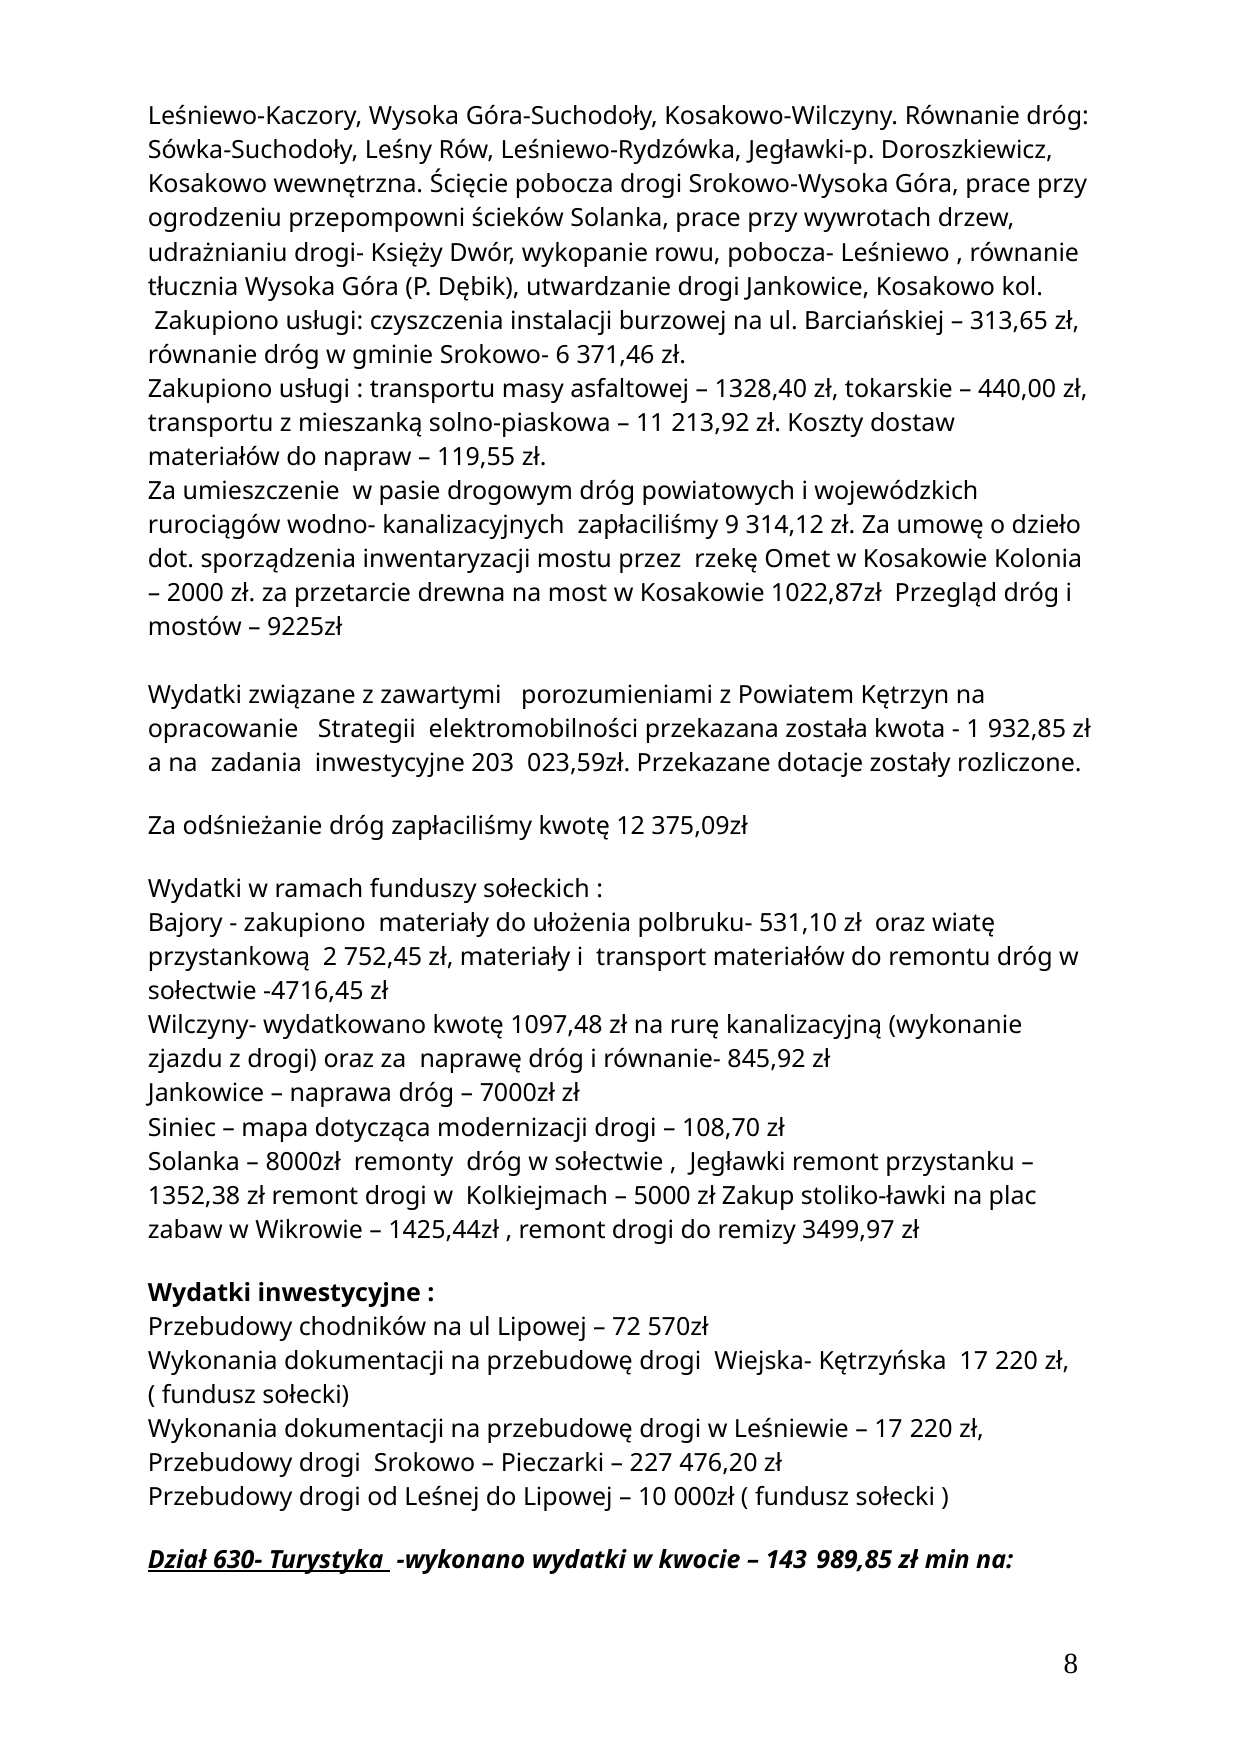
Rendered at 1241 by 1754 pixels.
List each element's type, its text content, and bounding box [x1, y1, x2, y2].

text Wydatki w ramach funduszy sołeckich : [148, 871, 1093, 905]
text Wykonania dokumentacji na przebudowę drogi Wiejska- Kętrzyńska 17 220 zł,( fundusz sołecki) [148, 1342, 1093, 1410]
text Bajory - zakupiono materiały do ułożenia polbruku- 531,10 zł oraz wiatę przystankową 2 752,45 zł, materiały i transport materiałów do remontu dróg w sołectwie -4716,45 zł [148, 905, 1093, 1007]
text Za umieszczenie w pasie drogowym dróg powiatowych i wojewódzkich rurociągów wodno- kanalizacyjnych zapłaciliśmy 9 314,12 zł. Za umowę o dzieło dot. sporządzenia inwentaryzacji mostu przez rzekę Omet w Kosakowie Kolonia – 2000 zł. za przetarcie drewna na most w Kosakowie 1022,87zł Przegląd dróg i mostów – 9225zł [148, 473, 1093, 643]
text Leśniewo-Kaczory, Wysoka Góra-Suchodoły, Kosakowo-Wilczyny. Równanie dróg: Sówka-Suchodoły, Leśny Rów, Leśniewo-Rydzówka, Jegławki-p. Doroszkiewicz, Kosakowo wewnętrzna. Ścięcie pobocza drogi Srokowo-Wysoka Góra, prace przy ogrodzeniu przepompowni ścieków Solanka, prace przy wywrotach drzew, udrażnianiu drogi- Księży Dwór, wykopanie rowu, pobocza- Leśniewo , równanie tłucznia Wysoka Góra (P. Dębik), utwardzanie drogi Jankowice, Kosakowo kol. [148, 98, 1093, 302]
text Solanka – 8000zł remonty dróg w sołectwie , Jegławki remont przystanku – 1352,38 zł remont drogi w Kolkiejmach – 5000 zł Zakup stoliko-ławki na plac zabaw w Wikrowie – 1425,44zł , remont drogi do remizy 3499,97 zł [148, 1143, 1093, 1245]
text Siniec – mapa dotycząca modernizacji drogi – 108,70 zł [148, 1109, 1093, 1143]
text Zakupiono usługi: czyszczenia instalacji burzowej na ul. Barciańskiej – 313,65 zł, równanie dróg w gminie Srokowo- 6 371,46 zł. [148, 302, 1093, 370]
text Za odśnieżanie dróg zapłaciliśmy kwotę 12 375,09zł [148, 808, 1093, 842]
text Przebudowy chodników na ul Lipowej – 72 570zł [148, 1308, 1093, 1342]
text Dział 630- Turystyka -wykonano wydatki w kwocie – 143 989,85 zł min na: [148, 1541, 1093, 1575]
text Zakupiono usługi : transportu masy asfaltowej – 1328,40 zł, tokarskie – 440,00 zł, transportu z mieszanką solno-piaskowa – 11 213,92 zł. Koszty dostaw materiałów do napraw – 119,55 zł. [148, 370, 1093, 473]
text Przebudowy drogi od Leśnej do Lipowej – 10 000zł ( fundusz sołecki ) [148, 1478, 1093, 1513]
text Przebudowy drogi Srokowo – Pieczarki – 227 476,20 zł [148, 1444, 1093, 1478]
text Wydatki związane z zawartymi porozumieniami z Powiatem Kętrzyn na opracowanie Strategii elektromobilności przekazana została kwota - 1 932,85 zł a na zadania inwestycyjne 203 023,59zł. Przekazane dotacje zostały rozliczone. [148, 677, 1093, 779]
text Jankowice – naprawa dróg – 7000zł zł [148, 1075, 1093, 1109]
text Wykonania dokumentacji na przebudowę drogi w Leśniewie – 17 220 zł, [148, 1410, 1093, 1444]
text Wilczyny- wydatkowano kwotę 1097,48 zł na rurę kanalizacyjną (wykonanie zjazdu z drogi) oraz za naprawę dróg i równanie- 845,92 zł [148, 1007, 1093, 1075]
text Wydatki inwestycyjne : [148, 1274, 1093, 1308]
